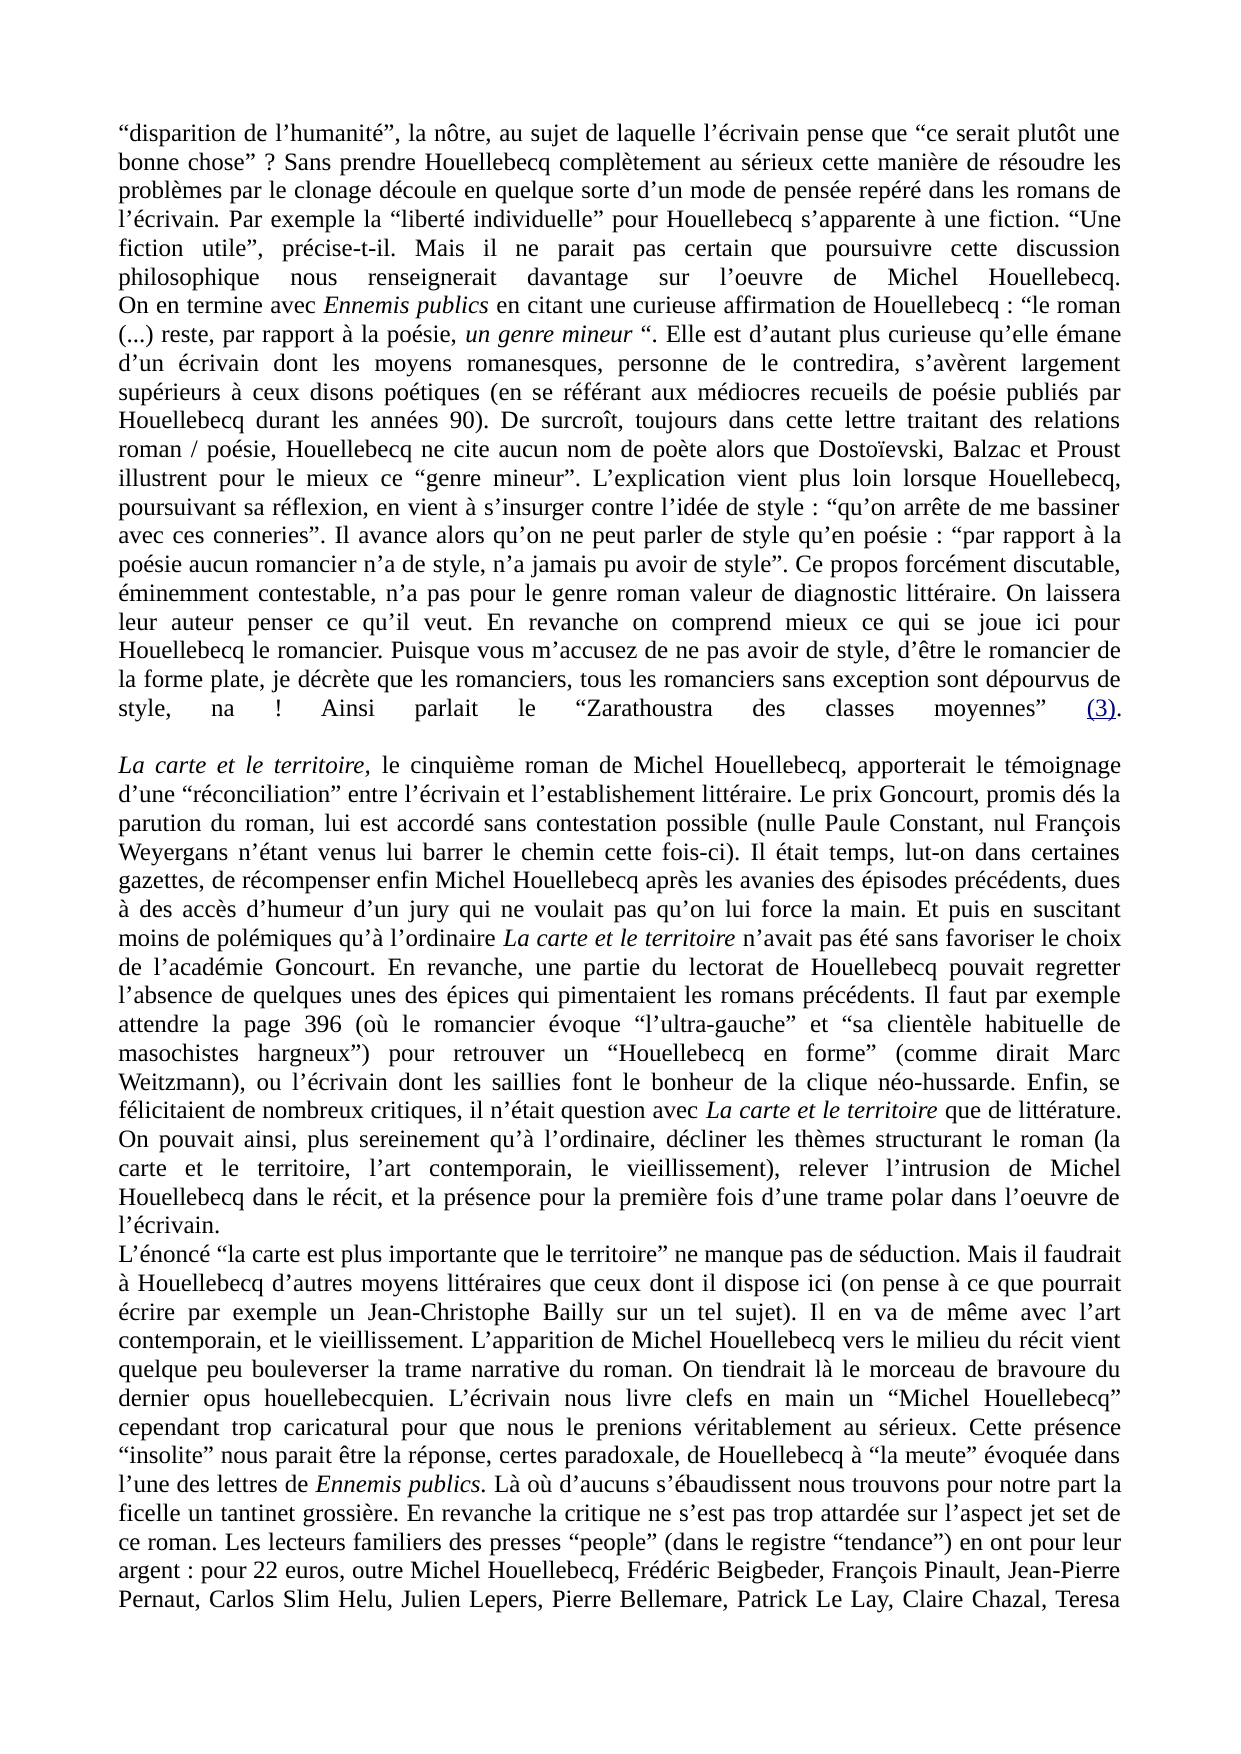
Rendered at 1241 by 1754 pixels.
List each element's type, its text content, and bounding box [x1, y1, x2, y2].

text “disparition de l’humanité”, la nôtre, au sujet de laquelle l’écrivain pense que “ce serait plutôt une bonne chose” ? Sans prendre Houellebecq complètement au sérieux cette manière de résoudre les problèmes par le clonage découle en quelque sorte d’un mode de pensée repéré dans les romans de l’écrivain. Par exemple la “liberté individuelle” pour Houellebecq s’apparente à une fiction. “Une fiction utile”, précise-t-il. Mais il ne parait pas certain que poursuivre cette discussion philosophique nous renseignerait davantage sur l’oeuvre de Michel Houellebecq. On en termine avec Ennemis publics en citant une curieuse affirmation de Houellebecq : “le roman (...) reste, par rapport à la poésie, un genre mineur “. Elle est d’autant plus curieuse qu’elle émane d’un écrivain dont les moyens romanesques, personne de le contredira, s’avèrent largement supérieurs à ceux disons poétiques (en se référant aux médiocres recueils de poésie publiés par Houellebecq durant les années 90). De surcroît, toujours dans cette lettre traitant des relations roman / poésie, Houellebecq ne cite aucun nom de poète alors que Dostoïevski, Balzac et Proust illustrent pour le mieux ce “genre mineur”. L’explication vient plus loin lorsque Houellebecq, poursuivant sa réflexion, en vient à s’insurger contre l’idée de style : “qu’on arrête de me bassiner avec ces conneries”. Il avance alors qu’on ne peut parler de style qu’en poésie : “par rapport à la poésie aucun romancier n’a de style, n’a jamais pu avoir de style”. Ce propos forcément discutable, éminemment contestable, n’a pas pour le genre roman valeur de diagnostic littéraire. On laissera leur auteur penser ce qu’il veut. En revanche on comprend mieux ce qui se joue ici pour Houellebecq le romancier. Puisque vous m’accusez de ne pas avoir de style, d’être le romancier de la forme plate, je décrète que les romanciers, tous les romanciers sans exception sont dépourvus de style, na ! Ainsi parlait le “Zarathoustra des classes moyennes” (3). La carte et le territoire, le cinquième roman de Michel Houellebecq, apporterait le témoignage d’une “réconciliation” entre l’écrivain et l’establishement littéraire. Le prix Goncourt, promis dés la parution du roman, lui est accordé sans contestation possible (nulle Paule Constant, nul François Weyergans n’étant venus lui barrer le chemin cette fois-ci). Il était temps, lut-on dans certaines gazettes, de récompenser enfin Michel Houellebecq après les avanies des épisodes précédents, dues à des accès d’humeur d’un jury qui ne voulait pas qu’on lui force la main. Et puis en suscitant moins de polémiques qu’à l’ordinaire La carte et le territoire n’avait pas été sans favoriser le choix de l’académie Goncourt. En revanche, une partie du lectorat de Houellebecq pouvait regretter l’absence de quelques unes des épices qui pimentaient les romans précédents. Il faut par exemple attendre la page 396 (où le romancier évoque “l’ultra-gauche” et “sa clientèle habituelle de masochistes hargneux”) pour retrouver un “Houellebecq en forme” (comme dirait Marc Weitzmann), ou l’écrivain dont les saillies font le bonheur de la clique néo-hussarde. Enfin, se félicitaient de nombreux critiques, il n’était question avec La carte et le territoire que de littérature. On pouvait ainsi, plus sereinement qu’à l’ordinaire, décliner les thèmes structurant le roman (la carte et le territoire, l’art contemporain, le vieillissement), relever l’intrusion de Michel Houellebecq dans le récit, et la présence pour la première fois d’une trame polar dans l’oeuvre de l’écrivain. L’énoncé “la carte est plus importante que le territoire” ne manque pas de séduction. Mais il faudrait à Houellebecq d’autres moyens littéraires que ceux dont il dispose ici (on pense à ce que pourrait écrire par exemple un Jean-Christophe Bailly sur un tel sujet). Il en va de même avec l’art contemporain, et le vieillissement. L’apparition de Michel Houellebecq vers le milieu du récit vient quelque peu bouleverser la trame narrative du roman. On tiendrait là le morceau de bravoure du dernier opus houellebecquien. L’écrivain nous livre clefs en main un “Michel Houellebecq” cependant trop caricatural pour que nous le prenions véritablement au sérieux. Cette présence “insolite” nous parait être la réponse, certes paradoxale, de Houellebecq à “la meute” évoquée dans l’une des lettres de Ennemis publics. Là où d’aucuns s’ébaudissent nous trouvons pour notre part la ficelle un tantinet grossière. En revanche la critique ne s’est pas trop attardée sur l’aspect jet set de ce roman. Les lecteurs familiers des presses “people” (dans le registre “tendance”) en ont pour leur argent : pour 22 euros, outre Michel Houellebecq, Frédéric Beigbeder, François Pinault, Jean-Pierre Pernaut, Carlos Slim Helu, Julien Lepers, Pierre Bellemare, Patrick Le Lay, Claire Chazal, Teresa [118, 118, 1122, 1613]
